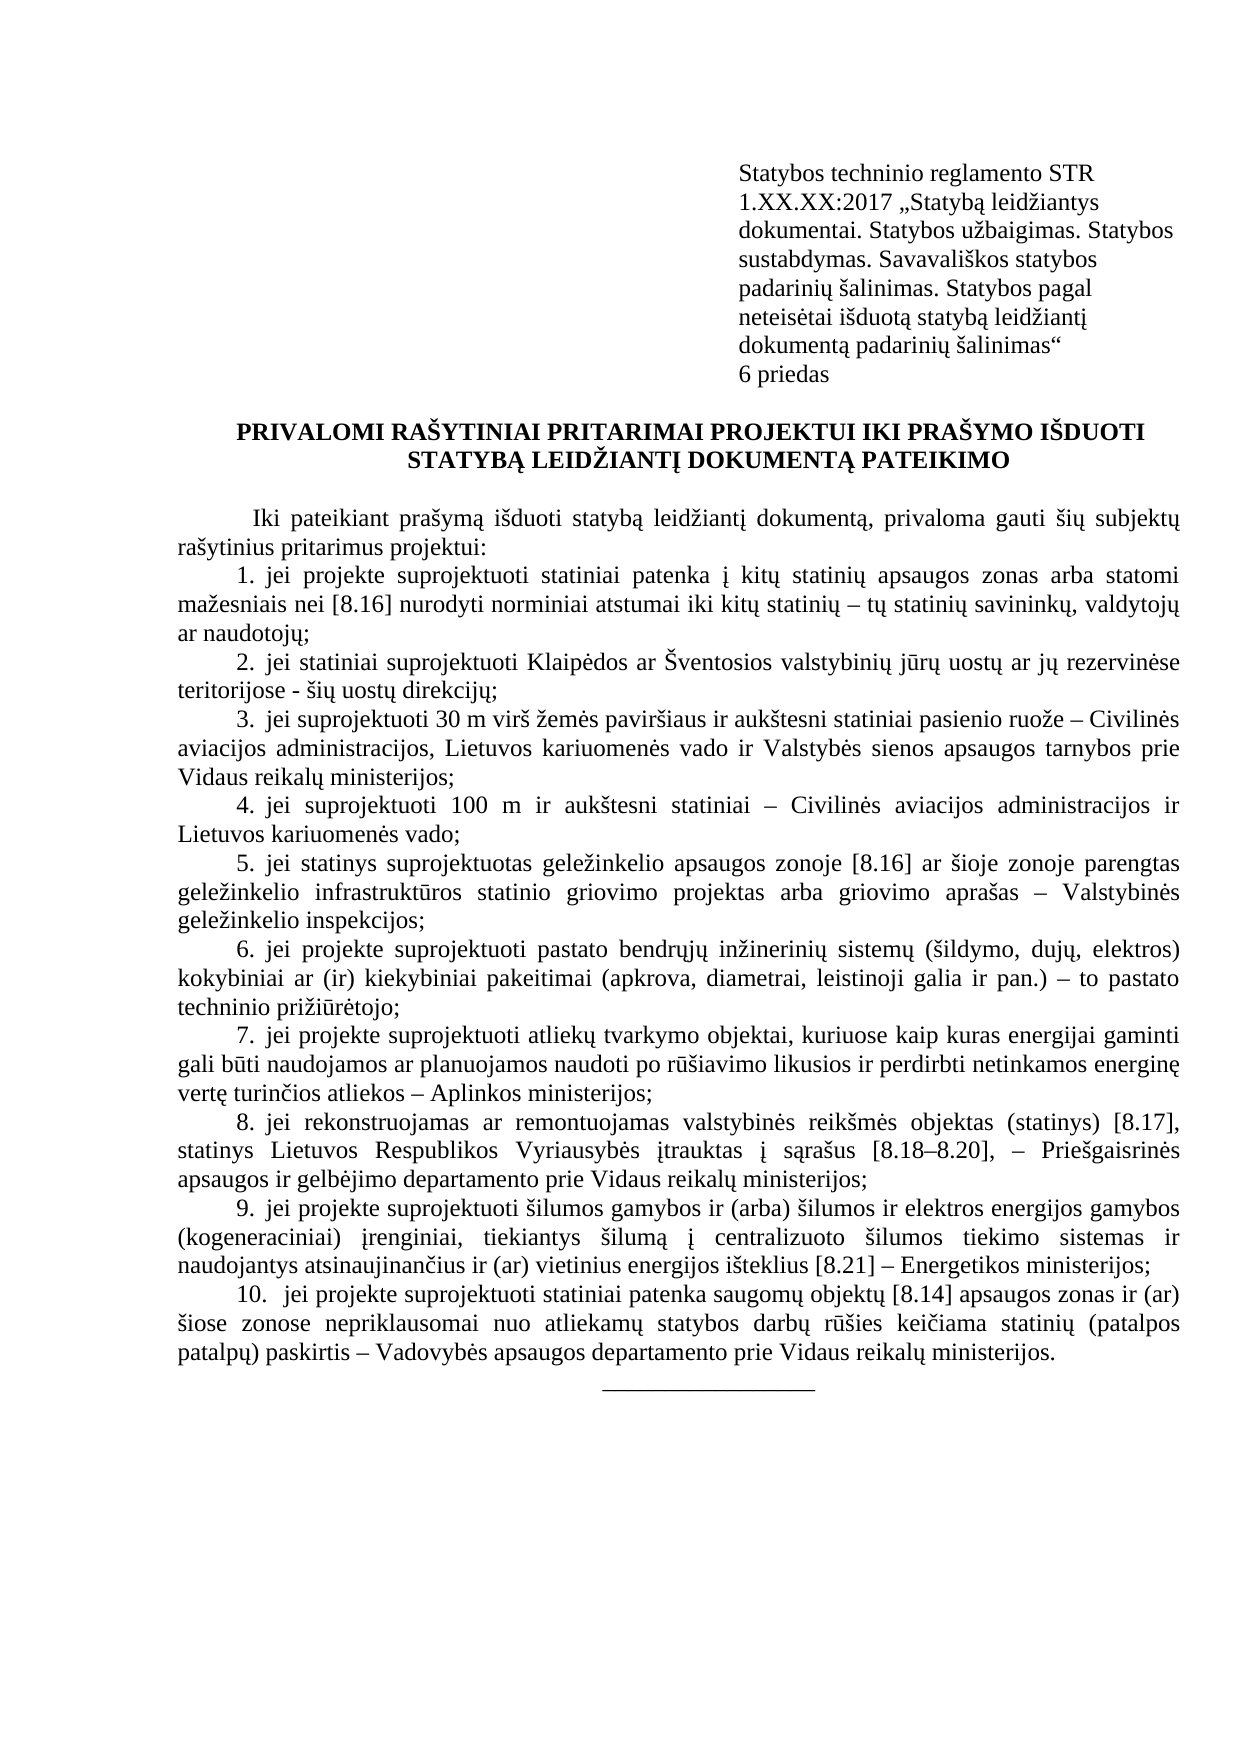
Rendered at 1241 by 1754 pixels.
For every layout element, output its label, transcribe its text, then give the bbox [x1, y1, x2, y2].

text 6 priedas [738, 359, 1181, 388]
text Statybos techninio reglamento STR 1.XX.XX:2017 „Statybą leidžiantys dokumentai. Statybos užbaigimas. Statybos sustabdymas. Savavališkos statybos padarinių šalinimas. Statybos pagal neteisėtai išduotą statybą leidžiantį dokumentą padarinių šalinimas“ [738, 158, 1181, 359]
text 1. jei projekte suprojektuoti statiniai patenka į kitų statinių apsaugos zonas arba statomi mažesniais nei [8.16] nurodyti norminiai atstumai iki kitų statinių – tų statinių savininkų, valdytojų ar naudotojų; [177, 561, 1181, 647]
text 7. jei projekte suprojektuoti atliekų tvarkymo objektai, kuriuose kaip kuras energijai gaminti gali būti naudojamos ar planuojamos naudoti po rūšiavimo likusios ir perdirbti netinkamos energinę vertę turinčios atliekos – Aplinkos ministerijos; [177, 1021, 1181, 1107]
text 8. jei rekonstruojamas ar remontuojamas valstybinės reikšmės objektas (statinys) [8.17], statinys Lietuvos Respublikos Vyriausybės įtrauktas į sąrašus [8.18–8.20], – Priešgaisrinės apsaugos ir gelbėjimo departamento prie Vidaus reikalų ministerijos; [177, 1107, 1181, 1193]
text 6. jei projekte suprojektuoti pastato bendrųjų inžinerinių sistemų (šildymo, dujų, elektros) kokybiniai ar (ir) kiekybiniai pakeitimai (apkrova, diametrai, leistinoji galia ir pan.) – to pastato techninio prižiūrėtojo; [177, 934, 1181, 1021]
text 4. jei suprojektuoti 100 m ir aukštesni statiniai – Civilinės aviacijos administracijos ir Lietuvos kariuomenės vado; [177, 791, 1181, 848]
text 3. jei suprojektuoti 30 m virš žemės paviršiaus ir aukštesni statiniai pasienio ruože – Civilinės aviacijos administracijos, Lietuvos kariuomenės vado ir Valstybės sienos apsaugos tarnybos prie Vidaus reikalų ministerijos; [177, 704, 1181, 791]
text 10. jei projekte suprojektuoti statiniai patenka saugomų objektų [8.14] apsaugos zonas ir (ar) šiose zonose nepriklausomai nuo atliekamų statybos darbų rūšies keičiama statinių (patalpos patalpų) paskirtis – Vadovybės apsaugos departamento prie Vidaus reikalų ministerijos. [177, 1279, 1181, 1366]
text _________________ [177, 1366, 1181, 1394]
text 2. jei statiniai suprojektuoti Klaipėdos ar Šventosios valstybinių jūrų uostų ar jų rezervinėse teritorijose - šių uostų direkcijų; [177, 647, 1181, 704]
text PRIVALOMI RAŠYTINIAI PRITARIMAI PROJEKTUI IKI PRAŠYMO IŠDUOTI [177, 417, 1181, 446]
text 9. jei projekte suprojektuoti šilumos gamybos ir (arba) šilumos ir elektros energijos gamybos (kogeneraciniai) įrenginiai, tiekiantys šilumą į centralizuoto šilumos tiekimo sistemas ir naudojantys atsinaujinančius ir (ar) vietinius energijos išteklius [8.21] – Energetikos ministerijos; [177, 1193, 1181, 1279]
text Iki pateikiant prašymą išduoti statybą leidžiantį dokumentą, privaloma gauti šių subjektų rašytinius pritarimus projektui: [177, 503, 1181, 561]
text STATYBĄ LEIDŽIANTĮ DOKUMENTĄ PATEIKIMO [177, 446, 1181, 474]
text 5. jei statinys suprojektuotas geležinkelio apsaugos zonoje [8.16] ar šioje zonoje parengtas geležinkelio infrastruktūros statinio griovimo projektas arba griovimo aprašas – Valstybinės geležinkelio inspekcijos; [177, 848, 1181, 934]
